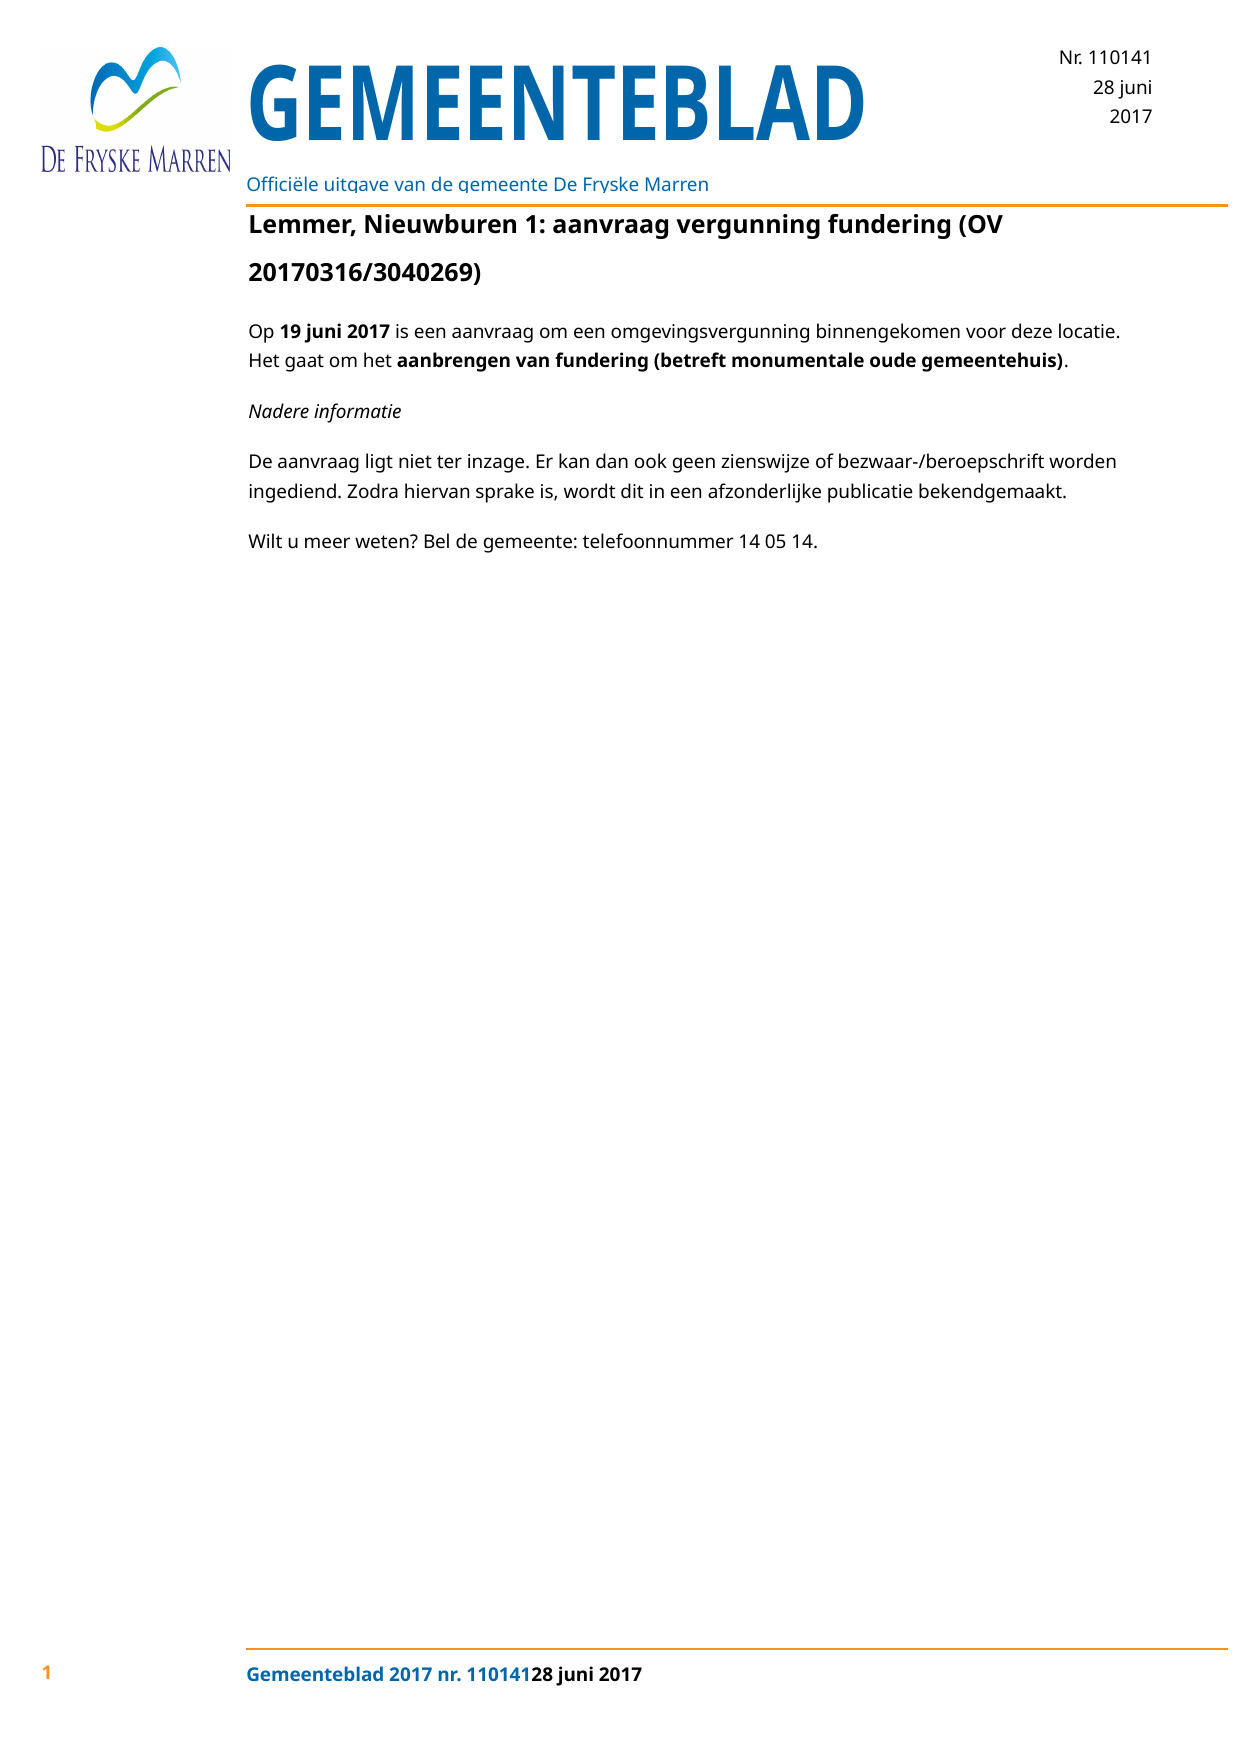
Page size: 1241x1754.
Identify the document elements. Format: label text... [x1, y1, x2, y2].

picture [41, 47, 231, 172]
text De aanvraag ligt niet ter inzage. Er kan dan ook geen zienswijze of bezwaar-/beroepschrift worden ingediend. Zodra hiervan sprake is, wordt dit in een afzonderlijke publicatie bekendgemaakt. [248, 448, 1152, 504]
text Lemmer, Nieuwburen 1: aanvraag vergunning fundering (OV 20170316/3040269) [248, 207, 1152, 288]
text Nadere informatie [248, 398, 1152, 424]
text Wilt u meer weten? Bel de gemeente: telefoonnummer 14 05 14. [248, 528, 1152, 554]
text Op 19 juni 2017 is een aanvraag om een omgevingsvergunning binnengekomen voor deze locatie. Het gaat om het aanbrengen van fundering (betreft monumentale oude gemeentehuis). [248, 318, 1152, 373]
